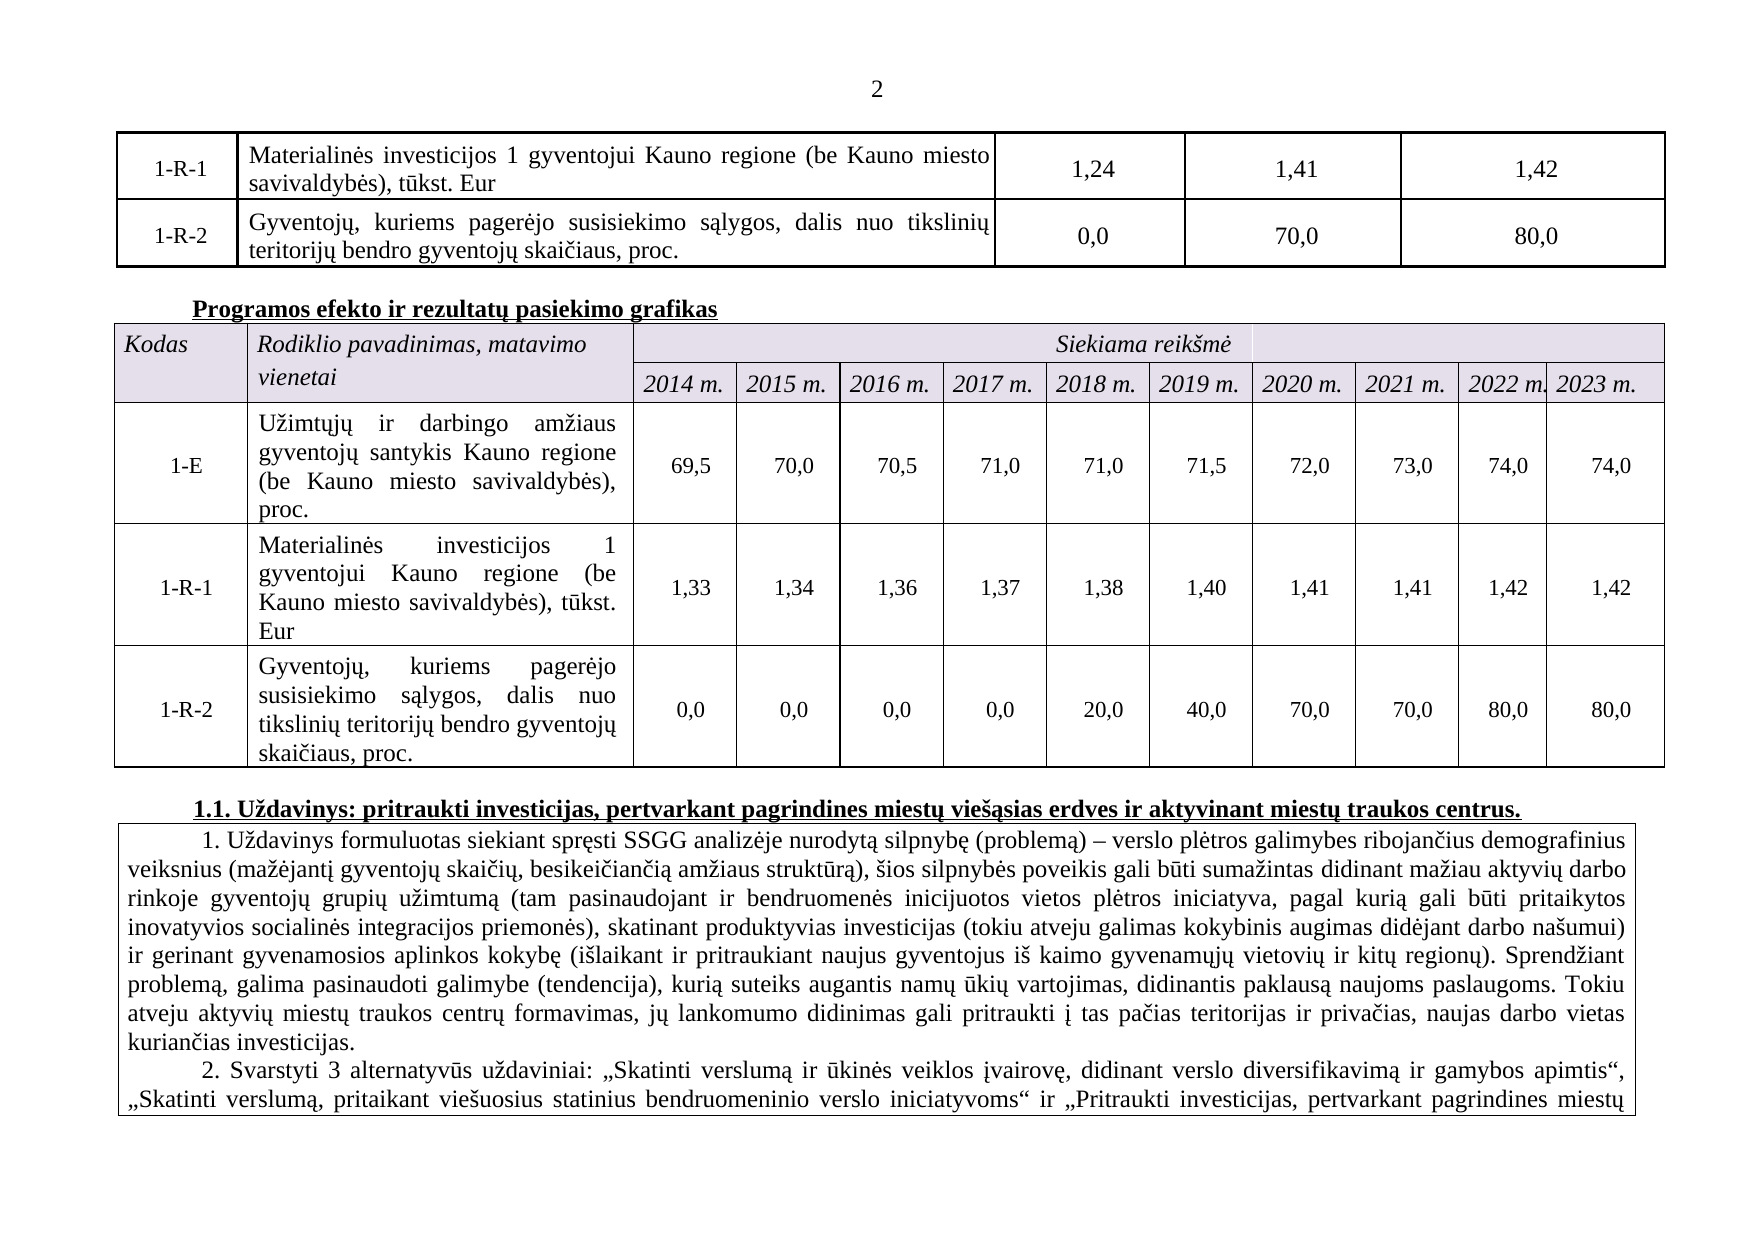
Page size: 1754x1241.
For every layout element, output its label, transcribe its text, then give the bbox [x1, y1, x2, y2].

table_cell 2014 m. [634, 363, 736, 402]
text 2. Svarstyti 3 alternatyvūs uždaviniai: „Skatinti verslumą ir ūkinės veiklos įvairovę, didinant verslo diversifikavimą ir gamybos apimtis“, „Skatinti verslumą, pritaikant viešuosius statinius bendruomeninio verslo iniciatyvoms“ ir „Pritraukti investicijas, pertvarkant pagrindines miestų [119, 1052, 1635, 1115]
text 1. Uždavinys formuluotas siekiant spręsti SSGG analizėje nurodytą silpnybę (problemą) – verslo plėtros galimybes ribojančius demografinius veiksnius (mažėjantį gyventojų skaičių, besikeičiančią amžiaus struktūrą), šios silpnybės poveikis gali būti sumažintas didinant mažiau aktyvių darbo rinkoje gyventojų grupių užimtumą (tam pasinaudojant ir bendruomenės inicijuotos vietos plėtros iniciatyva, pagal kurią gali būti pritaikytos inovatyvios socialinės integracijos priemonės), skatinant produktyvias investicijas (tokiu atveju galimas kokybinis augimas didėjant darbo našumui) ir gerinant gyvenamosios aplinkos kokybę (išlaikant ir pritraukiant naujus gyventojus iš kaimo gyvenamųjų vietovių ir kitų regionų). Sprendžiant problemą, galima pasinaudoti galimybe (tendencija), kurią suteiks augantis namų ūkių vartojimas, didinantis paklausą naujoms paslaugoms. Tokiu atveju aktyvių miestų traukos centrų formavimas, jų lankomumo didinimas gali pritraukti į tas pačias teritorijas ir privačias, naujas darbo vietas kuriančias investicijas. [119, 824, 1635, 1052]
table_header [840, 324, 943, 362]
table_cell 69,5 [634, 403, 736, 523]
table_cell 0,0 [737, 646, 839, 766]
table_header [943, 324, 1046, 362]
table_cell 80,0 [1402, 200, 1664, 265]
table_cell Materialinės investicijos 1 gyventojui Kauno regione (be Kauno miesto savivaldybės), tūkst. Eur [239, 134, 994, 198]
table_cell 0,0 [634, 646, 736, 766]
table_cell 71,5 [1150, 403, 1252, 523]
table_cell 1-E [115, 403, 247, 523]
table_cell 0,0 [841, 646, 943, 766]
table_cell 70,5 [841, 403, 943, 523]
table_cell 1-R-1 [118, 134, 236, 198]
table_cell 1,41 [1253, 524, 1355, 645]
table_cell 2015 m. [737, 363, 839, 402]
table_cell 0,0 [996, 200, 1184, 265]
table_cell 80,0 [1547, 646, 1664, 766]
table_cell 70,0 [1356, 646, 1458, 766]
table_cell 1,42 [1459, 524, 1546, 645]
table_cell 1,38 [1047, 524, 1149, 645]
table_cell 70,0 [737, 403, 839, 523]
table_cell 1,42 [1547, 524, 1664, 645]
table_cell Gyventojų, kuriems pagerėjo susisiekimo sąlygos, dalis nuo tikslinių teritorijų bendro gyventojų skaičiaus, proc. [248, 646, 633, 766]
table_cell 2018 m. [1047, 363, 1149, 402]
table_header [1356, 324, 1459, 362]
table_cell 2020 m. [1253, 363, 1355, 402]
table_cell 2023 m. [1547, 363, 1664, 402]
table_cell 1-R-2 [118, 200, 236, 265]
table_cell 74,0 [1459, 403, 1546, 523]
table_cell 2017 m. [944, 363, 1046, 402]
table_cell 1,24 [996, 134, 1184, 198]
table_cell 1,36 [841, 524, 943, 645]
table_cell 1,34 [737, 524, 839, 645]
table_cell Užimtųjų ir darbingo amžiaus gyventojų santykis Kauno regione (be Kauno miesto savivaldybės), proc. [248, 403, 633, 523]
table_cell 73,0 [1356, 403, 1458, 523]
table_cell 1-R-1 [115, 524, 247, 645]
table_header [1253, 324, 1356, 362]
table_header Rodiklio pavadinimas, matavimo vienetai [248, 324, 633, 402]
table_cell 71,0 [1047, 403, 1149, 523]
table_header Kodas [115, 324, 247, 402]
table_cell 0,0 [944, 646, 1046, 766]
table_header [1547, 324, 1664, 362]
table_cell Materialinės investicijos 1 gyventojui Kauno regione (be Kauno miesto savivaldybės), tūkst. Eur [248, 524, 633, 645]
table_cell 1,40 [1150, 524, 1252, 645]
table_cell 40,0 [1150, 646, 1252, 766]
text Programos efekto ir rezultatų pasiekimo grafikas [118, 294, 1636, 322]
table_cell Gyventojų, kuriems pagerėjo susisiekimo sąlygos, dalis nuo tikslinių teritorijų bendro gyventojų skaičiaus, proc. [239, 200, 994, 265]
table_cell 1,33 [634, 524, 736, 645]
table_cell 20,0 [1047, 646, 1149, 766]
table_cell 2019 m. [1150, 363, 1252, 402]
table_cell 71,0 [944, 403, 1046, 523]
text 1.1. Uždavinys: pritraukti investicijas, pertvarkant pagrindines miestų viešąsias erdves ir aktyvinant miestų traukos centrus. [118, 794, 1636, 822]
table_cell 1,41 [1186, 134, 1400, 198]
table_cell 72,0 [1253, 403, 1355, 523]
table_cell 1,42 [1402, 134, 1664, 198]
table_header [1459, 324, 1547, 362]
table_cell 1,37 [944, 524, 1046, 645]
table_cell 2022 m. [1459, 363, 1546, 402]
table_cell 1,41 [1356, 524, 1458, 645]
table_cell 74,0 [1547, 403, 1664, 523]
table_header Siekiama reikšmė [1046, 324, 1252, 362]
table_cell 70,0 [1186, 200, 1400, 265]
table_cell 2016 m. [841, 363, 943, 402]
table_cell 80,0 [1459, 646, 1546, 766]
table_cell 1-R-2 [115, 646, 247, 766]
table_cell 2021 m. [1356, 363, 1458, 402]
table_header [634, 324, 840, 362]
table_cell 70,0 [1253, 646, 1355, 766]
